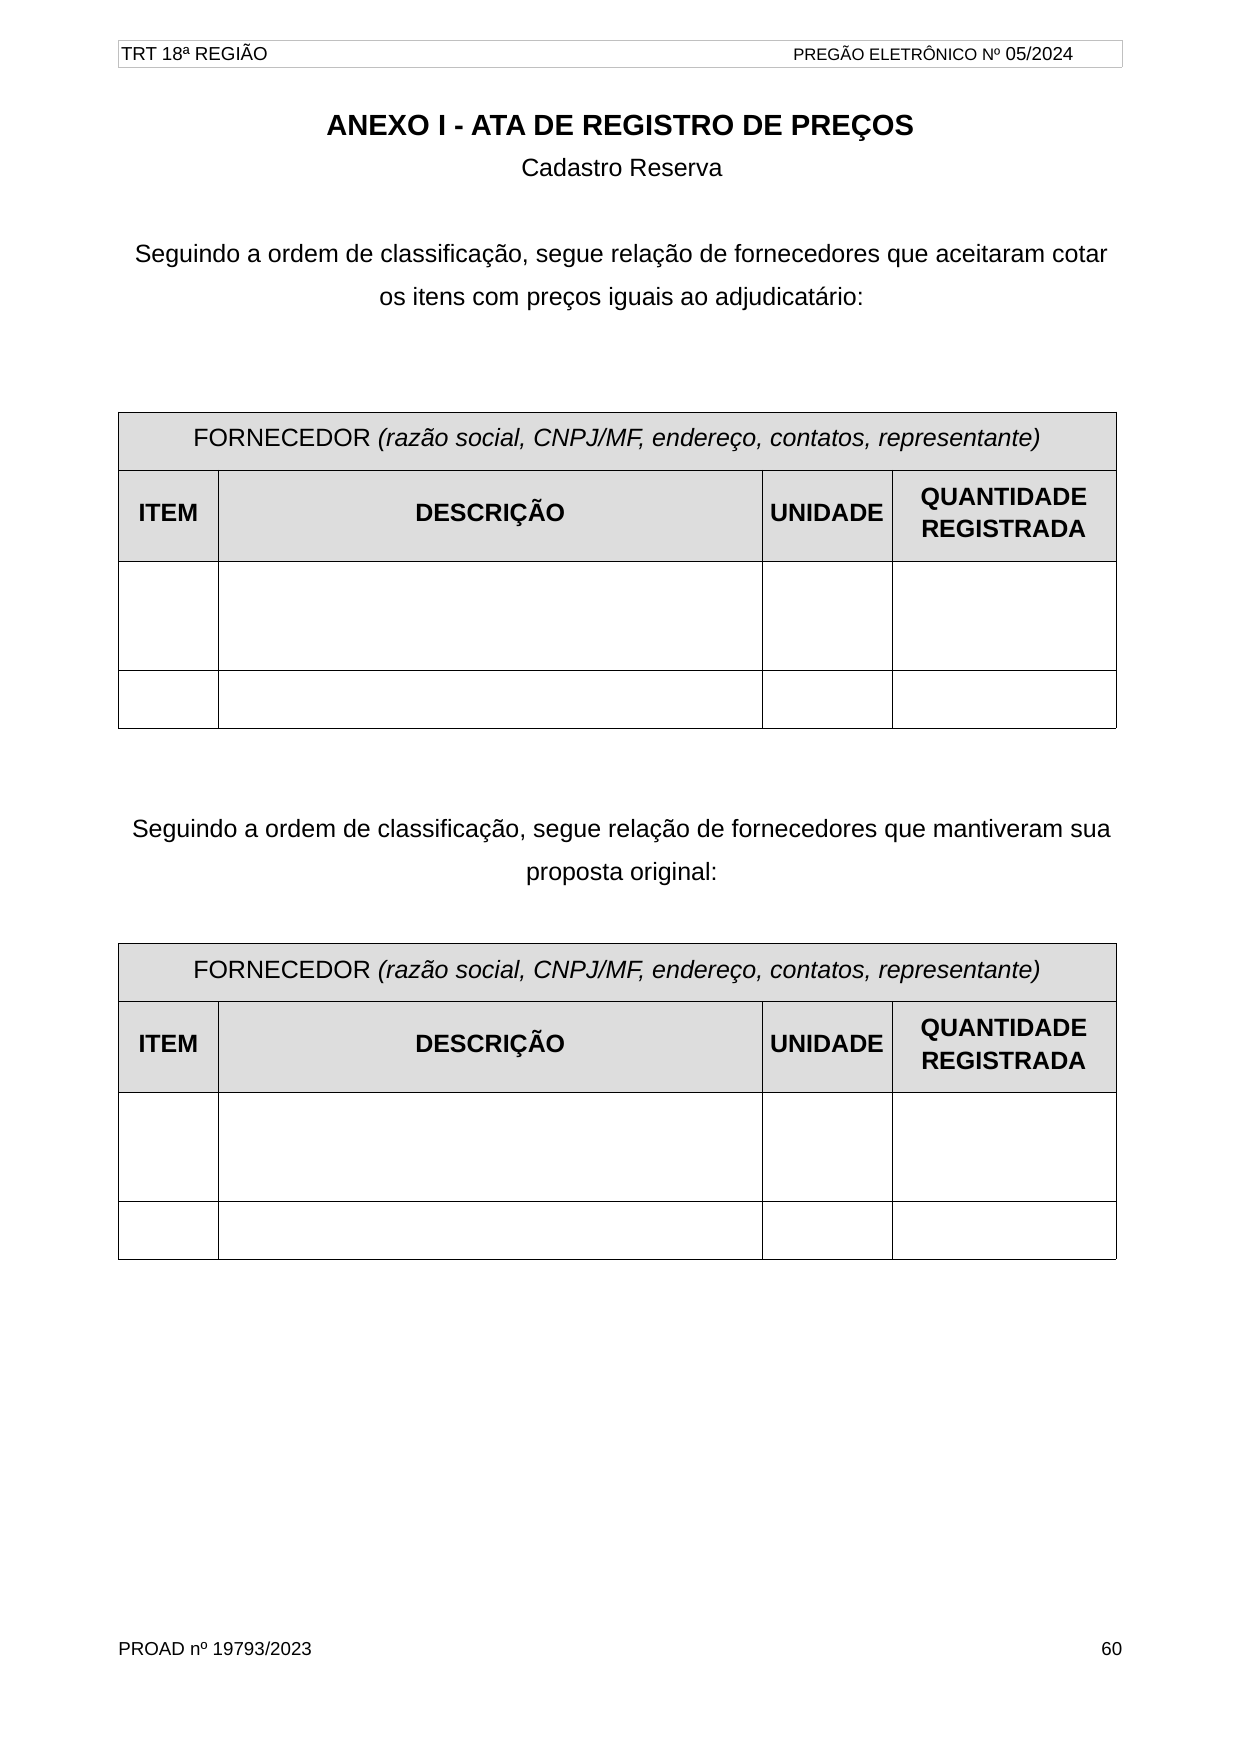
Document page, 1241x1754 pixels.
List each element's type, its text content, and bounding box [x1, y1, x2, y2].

text Seguindo a ordem de classificação, segue relação de fornecedores que mantiveram sua proposta original: [118, 814, 1125, 886]
table_cell [893, 1093, 1116, 1201]
table_cell [763, 1093, 892, 1201]
table_cell [893, 671, 1116, 727]
table_cell [219, 562, 762, 669]
table_cell QUANTIDADE REGISTRADA [893, 471, 1116, 561]
table_cell ITEM [119, 1002, 218, 1092]
table_cell QUANTIDADE REGISTRADA [893, 1002, 1116, 1092]
table_cell [119, 671, 218, 727]
text ANEXO I - ATA DE REGISTRO DE PREÇOS [118, 108, 1122, 141]
table_cell [763, 1202, 892, 1259]
table_cell DESCRIÇÃO [219, 471, 762, 561]
table_cell ITEM [119, 471, 218, 561]
table_cell [219, 1093, 762, 1201]
table_cell UNIDADE [763, 1002, 892, 1092]
text Cadastro Reserva [118, 153, 1125, 182]
text Seguindo a ordem de classificação, segue relação de fornecedores que aceitaram cotar os itens com preços iguais ao adjudicatário: [118, 239, 1125, 311]
table_cell [219, 1202, 762, 1259]
table_cell UNIDADE [763, 471, 892, 561]
table_cell [763, 562, 892, 669]
table_cell [893, 1202, 1116, 1259]
table_cell [219, 671, 762, 727]
table_cell [119, 1093, 218, 1201]
table_cell [119, 562, 218, 669]
table_cell [119, 1202, 218, 1259]
table_cell [893, 562, 1116, 669]
table_header FORNECEDOR (razão social, CNPJ/MF, endereço, contatos, representante) [119, 413, 1116, 470]
table_header FORNECEDOR (razão social, CNPJ/MF, endereço, contatos, representante) [119, 944, 1116, 1001]
table_cell [763, 671, 892, 727]
table_cell DESCRIÇÃO [219, 1002, 762, 1092]
